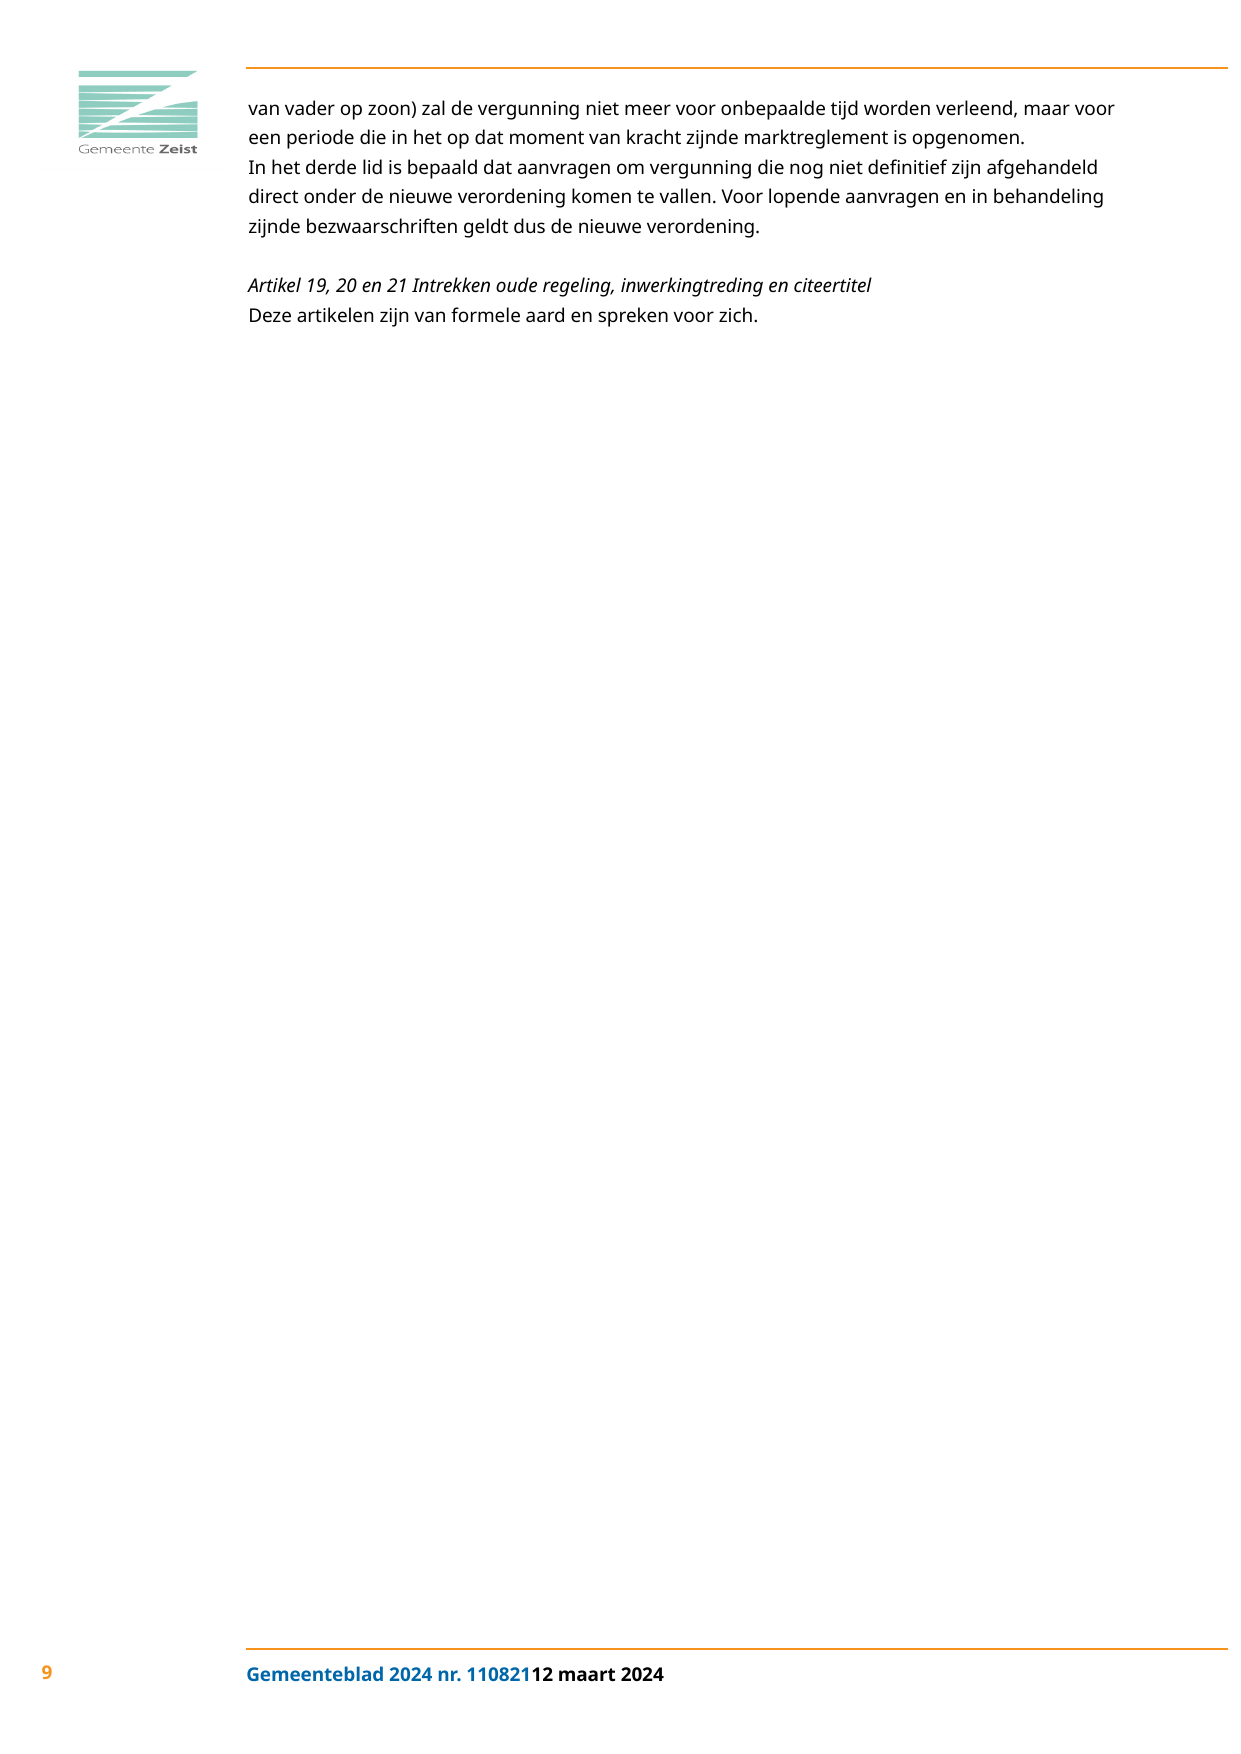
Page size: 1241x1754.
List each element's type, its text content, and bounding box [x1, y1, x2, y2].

text Deze artikelen zijn van formele aard en spreken voor zich. [248, 302, 1152, 328]
text Artikel 19, 20 en 21 Intrekken oude regeling, inwerkingtreding en citeertitel [248, 272, 1152, 298]
picture [41, 47, 231, 172]
text van vader op zoon) zal de vergunning niet meer voor onbepaalde tijd worden verleend, maar voor een periode die in het op dat moment van kracht zijnde marktreglement is opgenomen. [248, 95, 1152, 150]
text In het derde lid is bepaald dat aanvragen om vergunning die nog niet definitief zijn afgehandeld direct onder de nieuwe verordening komen te vallen. Voor lopende aanvragen en in behandeling zijnde bezwaarschriften geldt dus de nieuwe verordening. [248, 154, 1152, 239]
